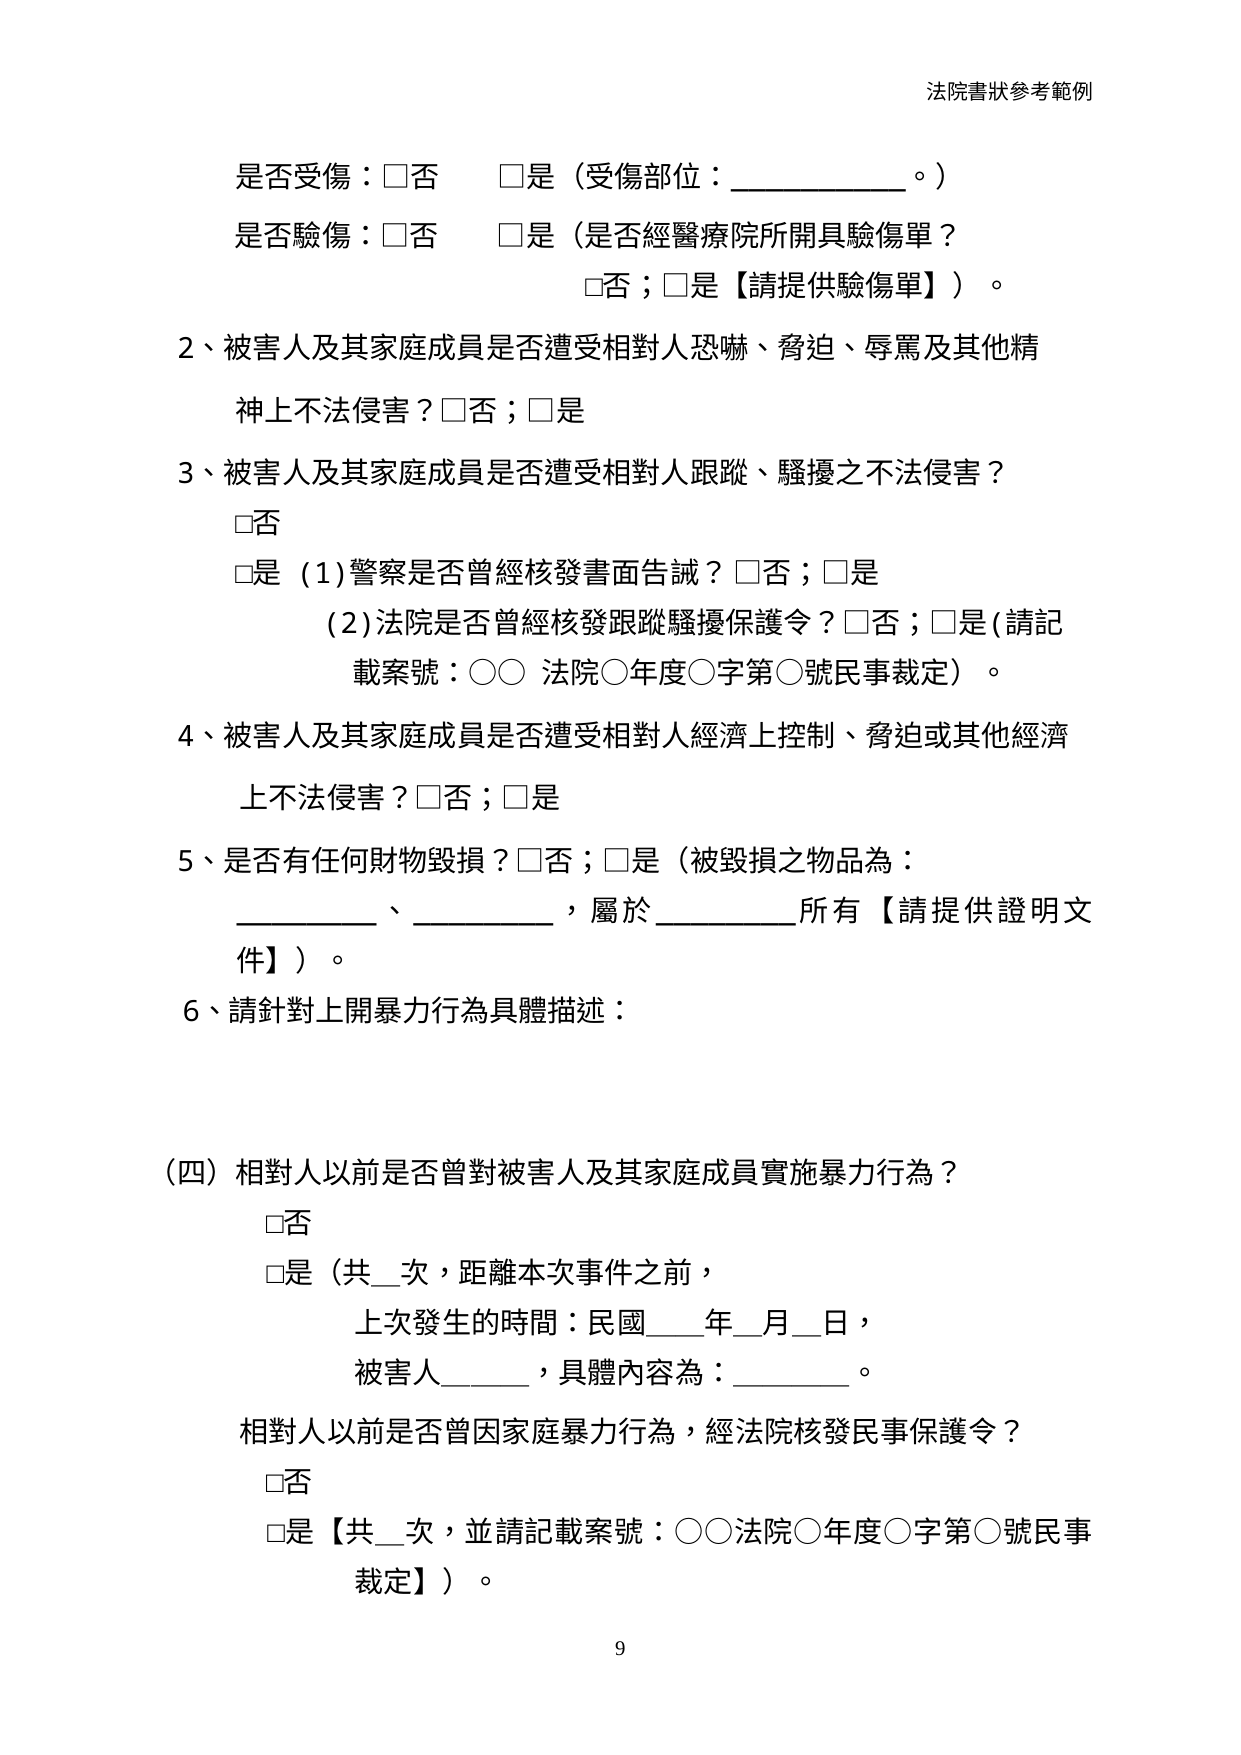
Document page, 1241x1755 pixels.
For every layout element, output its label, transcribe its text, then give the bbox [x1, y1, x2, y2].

text 上不法侵害？□否；□是 [239, 769, 1093, 819]
text 3、被害人及其家庭成員是否遭受相對人跟蹤、騷擾之不法侵害？ [148, 444, 1093, 494]
text ________、________，屬於________所有【請提供證明文件】）。 [236, 881, 1093, 981]
text （四）相對人以前是否曾對被害人及其家庭成員實施暴力行為？ [148, 1144, 1093, 1194]
text 上次發生的時間：民國＿＿年＿月＿日， [354, 1294, 1093, 1344]
text □是【共＿次，並請記載案號：○○法院○年度○字第○號民事裁定】）。 [267, 1502, 1093, 1602]
text 被害人＿＿＿，具體內容為：＿＿＿＿。 [354, 1344, 1093, 1394]
text □是 (1)警察是否曾經核發書面告誡？ □否；□是 [148, 544, 1093, 594]
text □否 [266, 1194, 1093, 1244]
text □否 [266, 1452, 1093, 1502]
text 4、被害人及其家庭成員是否遭受相對人經濟上控制、脅迫或其他經濟 [148, 706, 1093, 756]
text 載案號：○○ 法院○年度○字第○號民事裁定）。 [148, 644, 1093, 694]
text 5、是否有任何財物毀損？□否；□是（被毀損之物品為： [148, 831, 1093, 881]
text 6、請針對上開暴力行為具體描述： [148, 981, 1093, 1031]
text 神上不法侵害？□否；□是 [148, 381, 1093, 431]
text 是否驗傷：□否 □是（是否經醫療院所開具驗傷單？ [148, 206, 1093, 256]
text □是（共＿次，距離本次事件之前， [266, 1244, 1093, 1294]
text 2、被害人及其家庭成員是否遭受相對人恐嚇、脅迫、辱罵及其他精 [148, 319, 1093, 369]
text □否 [148, 494, 1093, 544]
text □否；□是【請提供驗傷單】）。 [148, 256, 1093, 306]
text 是否受傷：□否 □是（受傷部位：__________。） [148, 148, 1093, 198]
text (2)法院是否曾經核發跟蹤騷擾保護令？□否；□是(請記 [148, 594, 1093, 644]
text 相對人以前是否曾因家庭暴力行為，經法院核發民事保護令？ [239, 1402, 1093, 1452]
